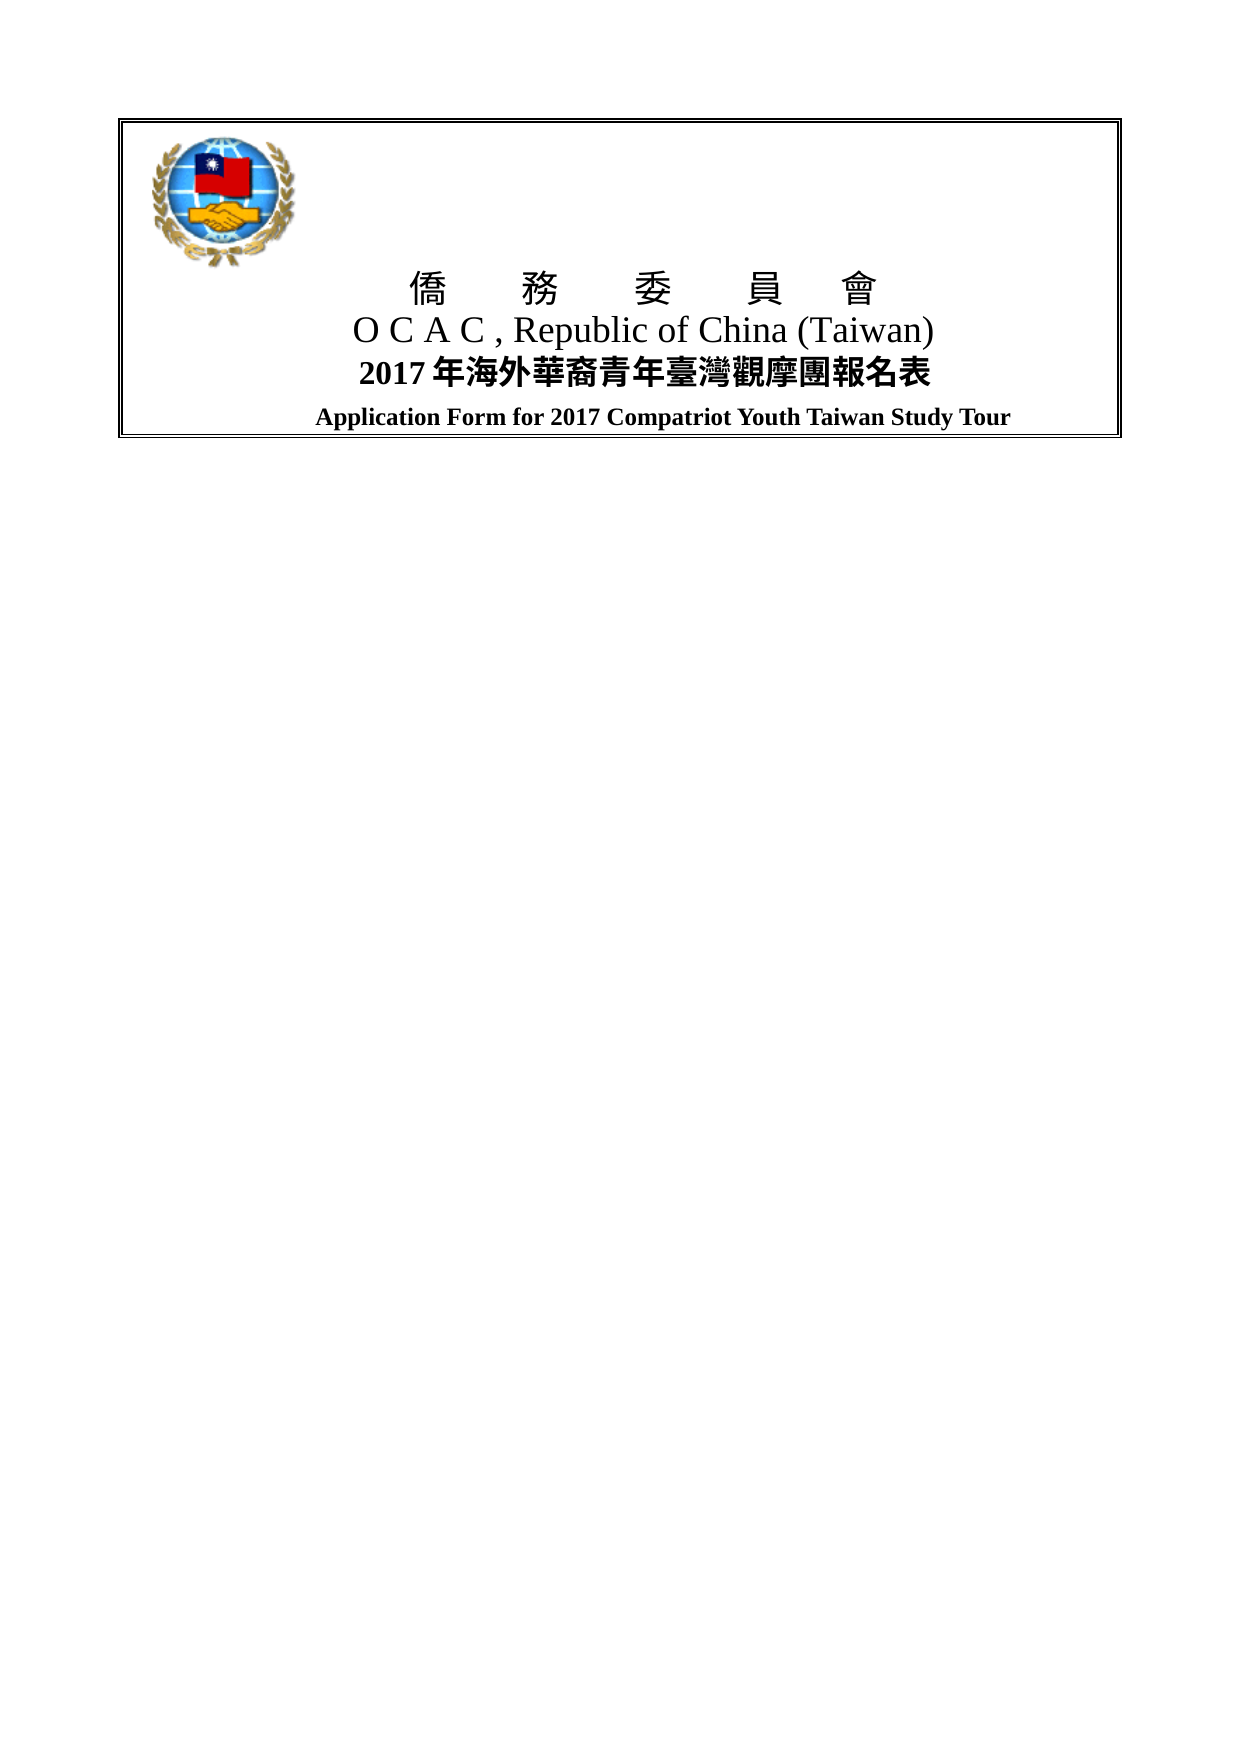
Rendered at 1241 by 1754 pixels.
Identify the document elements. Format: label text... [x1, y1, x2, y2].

text 2017年海外華裔青年臺灣觀摩團報名表 [123, 351, 1117, 391]
text 僑 務 委 員 會 [123, 123, 1117, 303]
text Application Form for 2017 Compatriot Youth Taiwan Study Tour [123, 391, 1117, 434]
text O C A C , Republic of China (Taiwan) [123, 303, 1117, 350]
